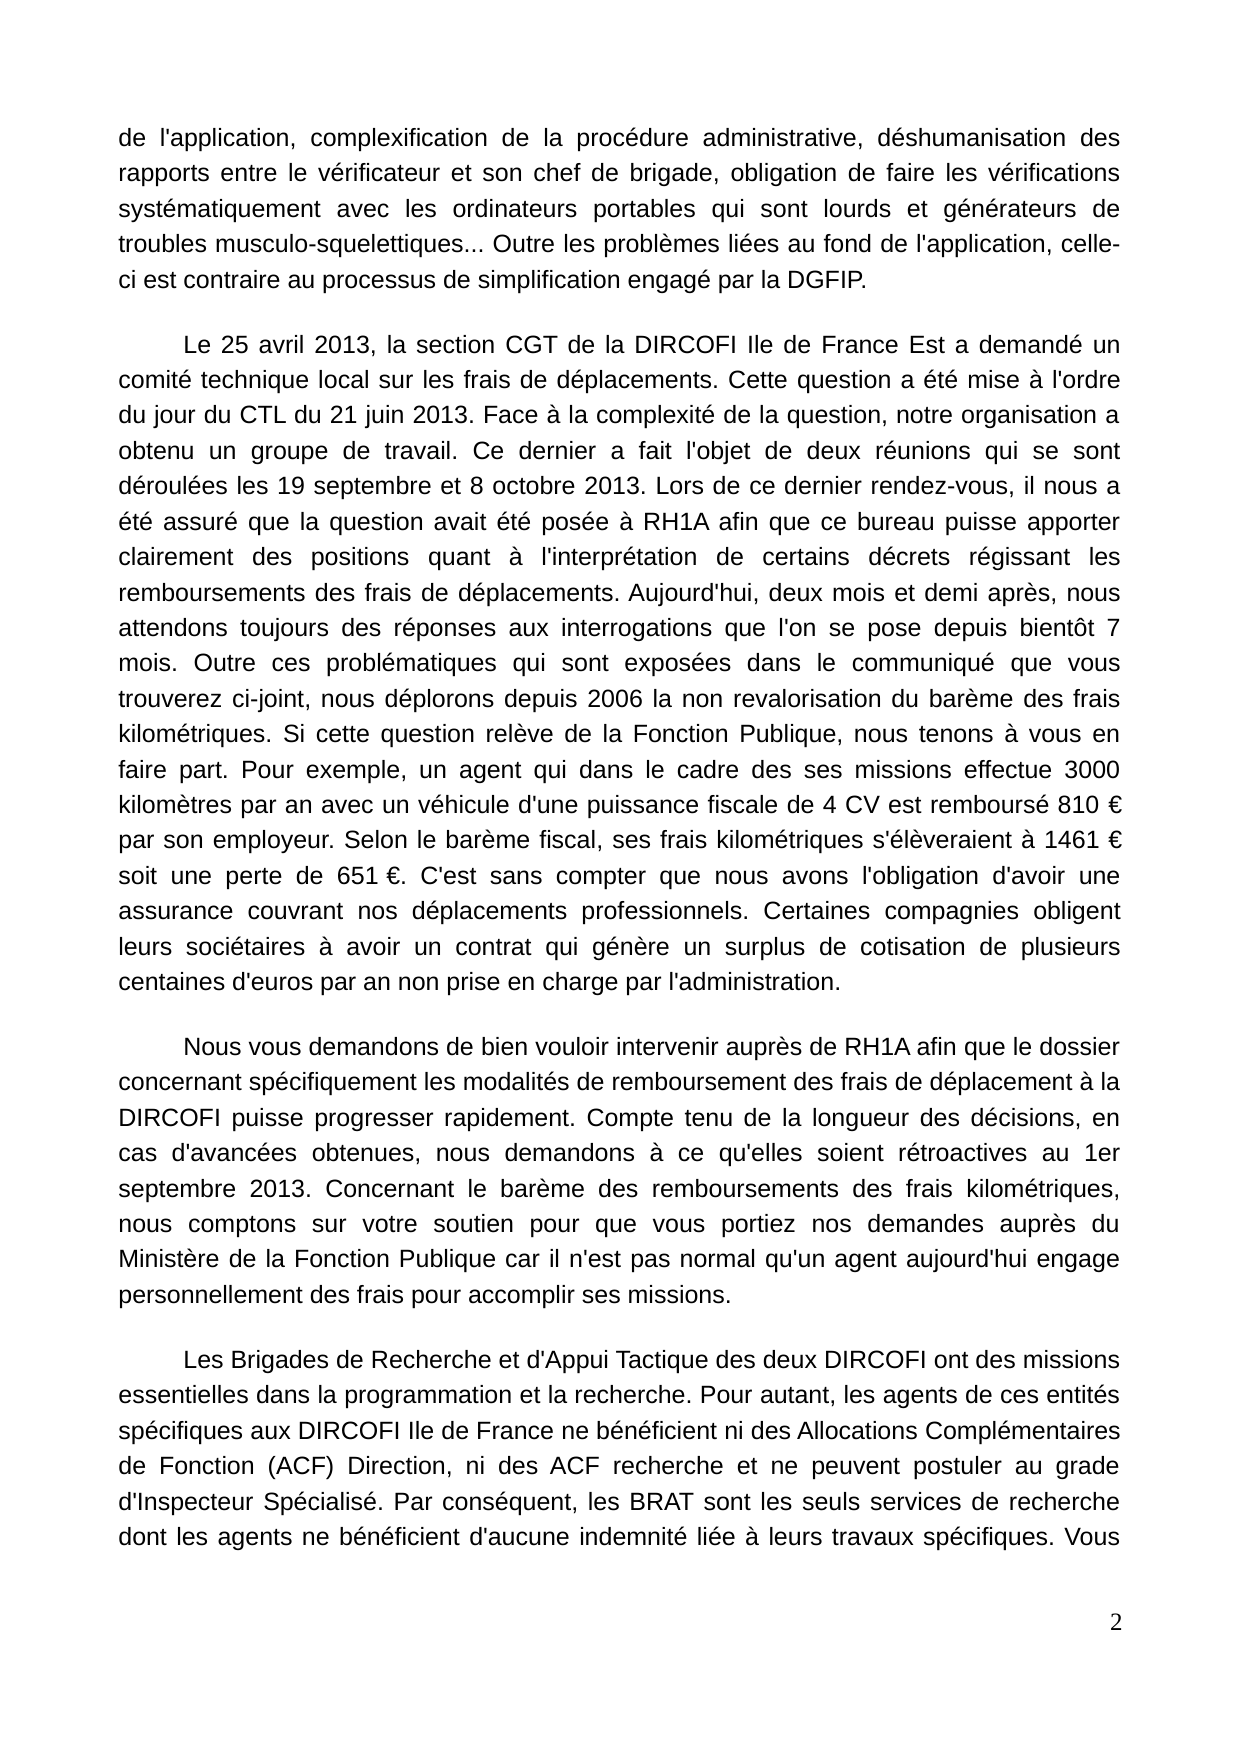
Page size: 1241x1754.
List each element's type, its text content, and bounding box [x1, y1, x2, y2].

text Le 25 avril 2013, la section CGT de la DIRCOFI Ile de France Est a demandé un comité technique local sur les frais de déplacements. Cette question a été mise à l'ordre du jour du CTL du 21 juin 2013. Face à la complexité de la question, notre organisation a obtenu un groupe de travail. Ce dernier a fait l'objet de deux réunions qui se sont déroulées les 19 septembre et 8 octobre 2013. Lors de ce dernier rendez-vous, il nous a été assuré que la question avait été posée à RH1A afin que ce bureau puisse apporter clairement des positions quant à l'interprétation de certains décrets régissant les remboursements des frais de déplacements. Aujourd'hui, deux mois et demi après, nous attendons toujours des réponses aux interrogations que l'on se pose depuis bientôt 7 mois. Outre ces problématiques qui sont exposées dans le communiqué que vous trouverez ci-joint, nous déplorons depuis 2006 la non revalorisation du barème des frais kilométriques. Si cette question relève de la Fonction Publique, nous tenons à vous en faire part. Pour exemple, un agent qui dans le cadre des ses missions effectue 3000 kilomètres par an avec un véhicule d'une puissance fiscale de 4 CV est remboursé 810 € par son employeur. Selon le barème fiscal, ses frais kilométriques s'élèveraient à 1461 € soit une perte de 651 €. C'est sans compter que nous avons l'obligation d'avoir une assurance couvrant nos déplacements professionnels. Certaines compagnies obligent leurs sociétaires à avoir un contrat qui génère un surplus de cotisation de plusieurs centaines d'euros par an non prise en charge par l'administration. [118, 325, 1122, 998]
text Nous vous demandons de bien vouloir intervenir auprès de RH1A afin que le dossier concernant spécifiquement les modalités de remboursement des frais de déplacement à la DIRCOFI puisse progresser rapidement. Compte tenu de la longueur des décisions, en cas d'avancées obtenues, nous demandons à ce qu'elles soient rétroactives au 1er septembre 2013. Concernant le barème des remboursements des frais kilométriques, nous comptons sur votre soutien pour que vous portiez nos demandes auprès du Ministère de la Fonction Publique car il n'est pas normal qu'un agent aujourd'hui engage personnellement des frais pour accomplir ses missions. [118, 1027, 1122, 1310]
text Les Brigades de Recherche et d'Appui Tactique des deux DIRCOFI ont des missions essentielles dans la programmation et la recherche. Pour autant, les agents de ces entités spécifiques aux DIRCOFI Ile de France ne bénéficient ni des Allocations Complémentaires de Fonction (ACF) Direction, ni des ACF recherche et ne peuvent postuler au grade d'Inspecteur Spécialisé. Par conséquent, les BRAT sont les seuls services de recherche dont les agents ne bénéficient d'aucune indemnité liée à leurs travaux spécifiques. Vous [118, 1340, 1122, 1552]
text de l'application, complexification de la procédure administrative, déshumanisation des rapports entre le vérificateur et son chef de brigade, obligation de faire les vérifications systématiquement avec les ordinateurs portables qui sont lourds et générateurs de troubles musculo-squelettiques... Outre les problèmes liées au fond de l'application, celle-ci est contraire au processus de simplification engagé par la DGFIP. [118, 118, 1122, 295]
